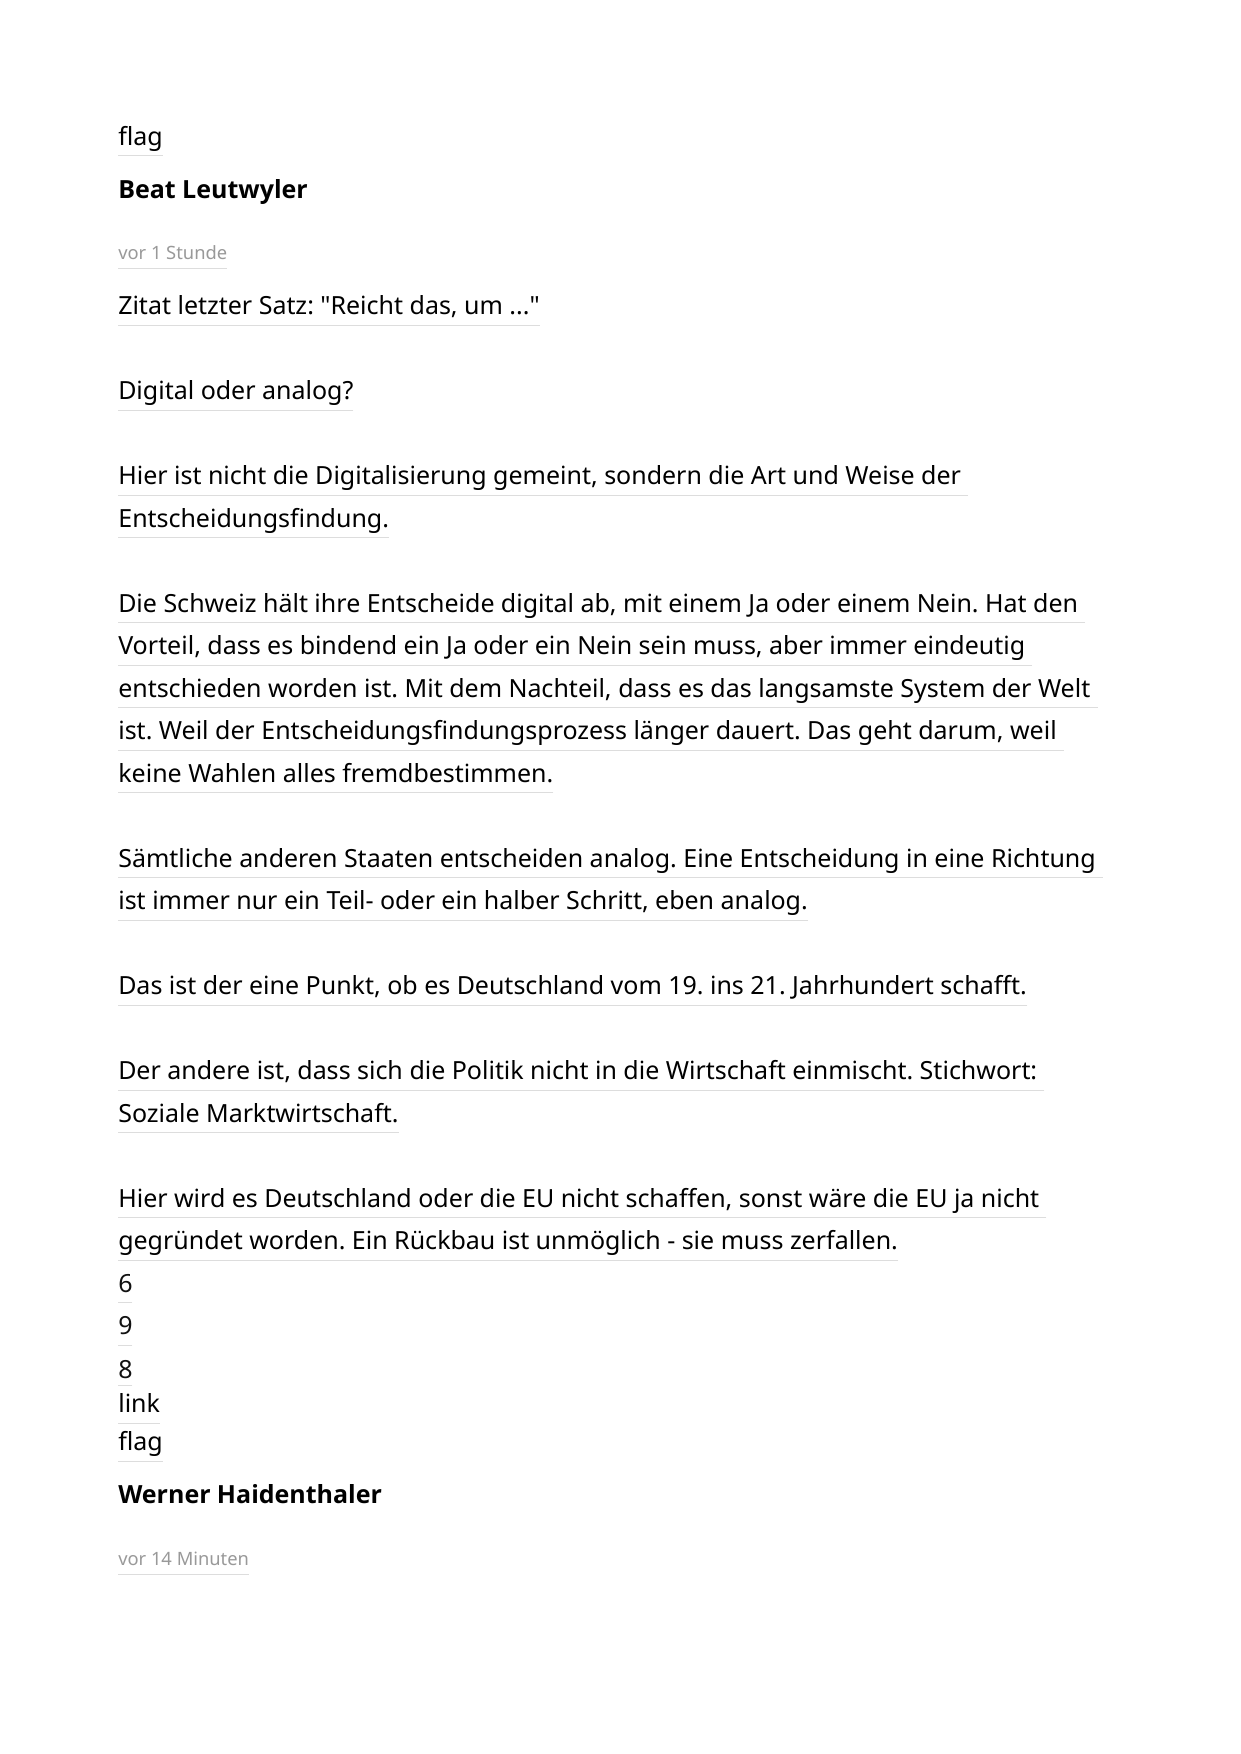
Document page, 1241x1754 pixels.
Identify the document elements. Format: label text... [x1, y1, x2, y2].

text link [118, 1386, 1122, 1424]
text 6 [118, 1265, 1122, 1303]
text Zitat letzter Satz: "Reicht das, um ..." Digital oder analog? Hier ist nicht die Digitalisierung gemeint, sondern die Art und Weise der Entscheidungsfindung. Die Schweiz hält ihre Entscheide digital ab, mit einem Ja oder einem Nein. Hat den Vorteil, dass es bindend ein Ja oder ein Nein sein muss, aber immer eindeutig entschieden worden ist. Mit dem Nachteil, dass es das langsamste System der Welt ist. Weil der Entscheidungsfindungsprozess länger dauert. Das geht darum, weil keine Wahlen alles fremdbestimmen. Sämtliche anderen Staaten entscheiden analog. Eine Entscheidung in eine Richtung ist immer nur ein Teil- oder ein halber Schritt, eben analog. Das ist der eine Punkt, ob es Deutschland vom 19. ins 21. Jahrhundert schafft. Der andere ist, dass sich die Politik nicht in die Wirtschaft einmischt. Stichwort: Soziale Marktwirtschaft. Hier wird es Deutschland oder die EU nicht schaffen, sonst wäre die EU ja nicht gegründet worden. Ein Rückbau ist unmöglich - sie muss zerfallen. [118, 288, 1122, 1261]
text vor 1 Stunde [118, 240, 1117, 269]
text Beat Leutwyler [118, 171, 1122, 206]
text vor 14 Minuten [118, 1546, 1117, 1575]
text 9 [118, 1308, 1122, 1346]
text 8 [118, 1350, 1122, 1386]
text Werner Haidenthaler [118, 1477, 1122, 1511]
text flag [118, 1424, 1122, 1462]
text flag [118, 118, 1122, 156]
